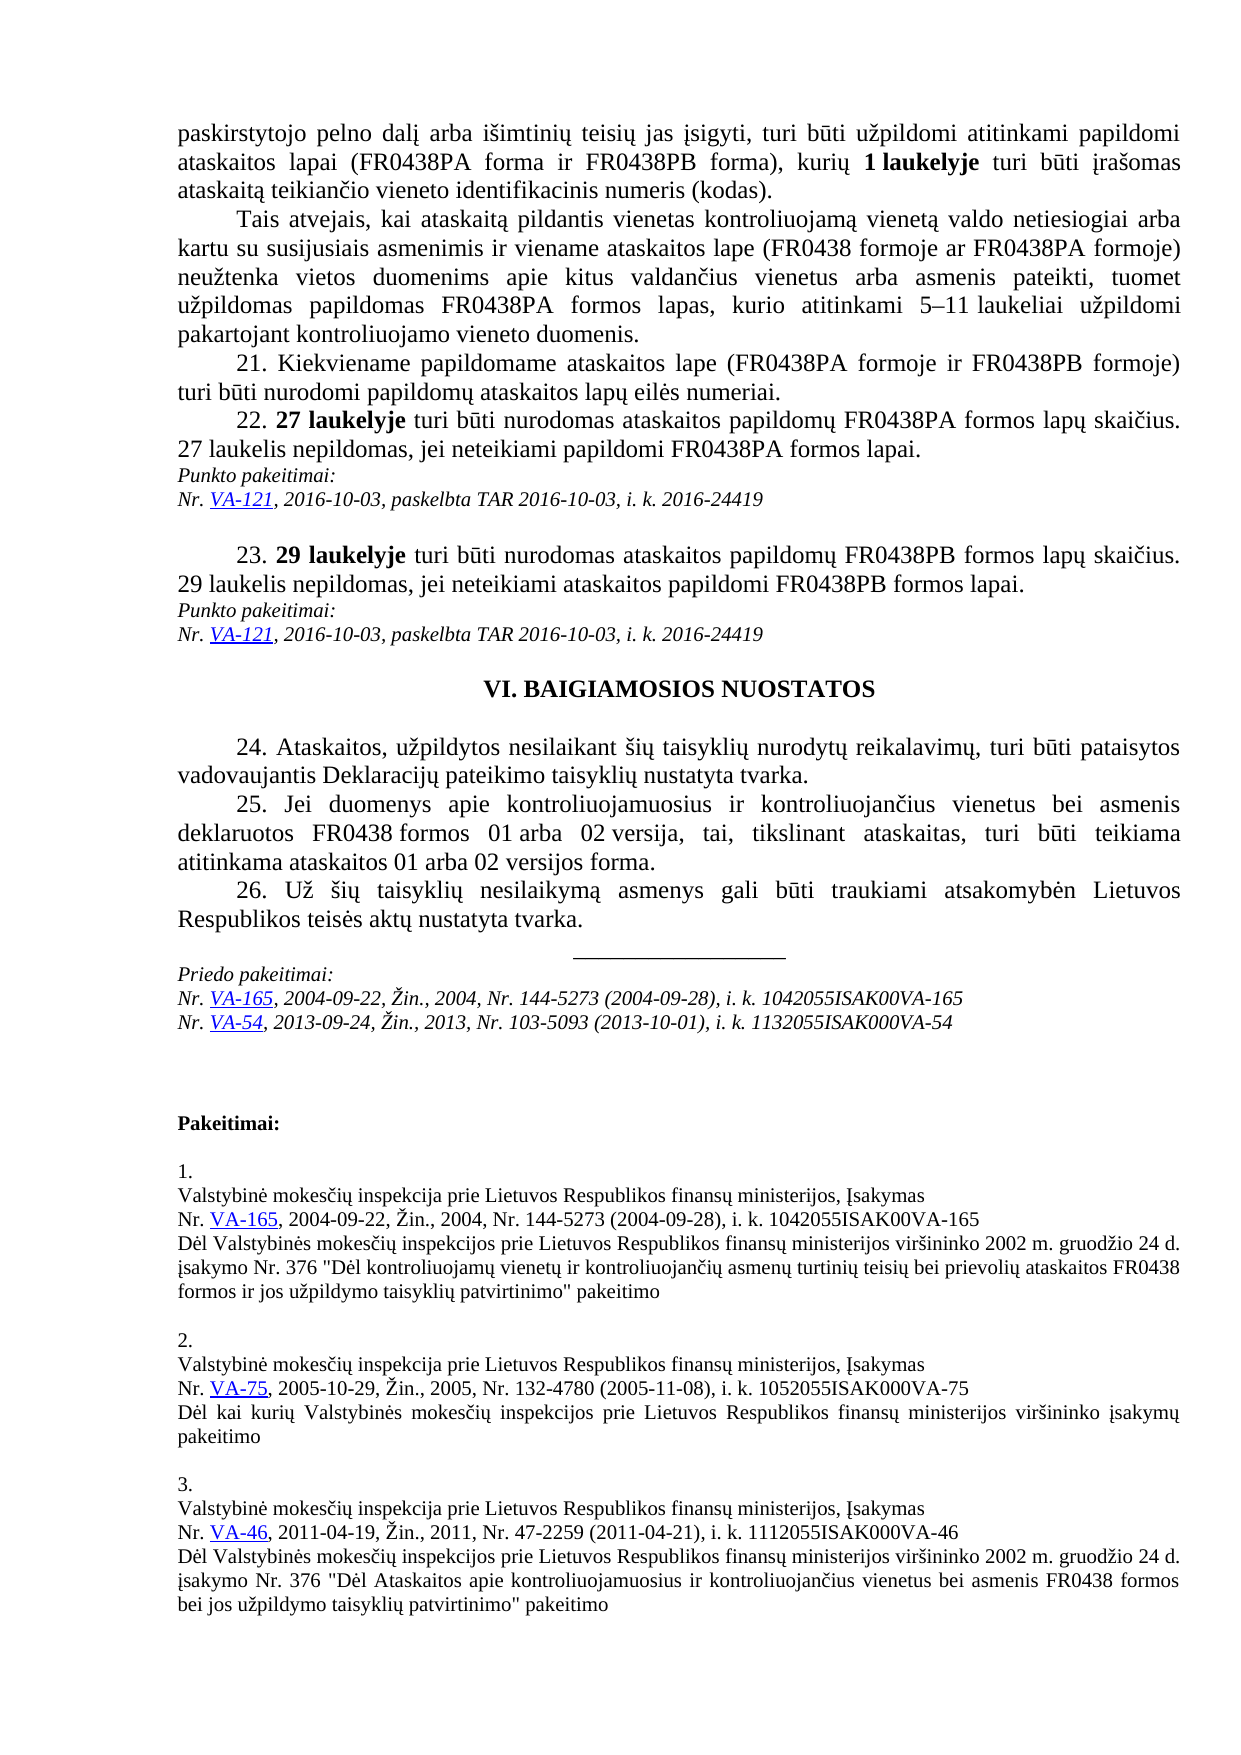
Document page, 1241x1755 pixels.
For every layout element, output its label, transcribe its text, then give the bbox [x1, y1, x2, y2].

text 24. Ataskaitos, užpildytos nesilaikant šių taisyklių nurodytų reikalavimų, turi būti pataisytos vadovaujantis Deklaracijų pateikimo taisyklių nustatyta tvarka. [177, 732, 1181, 789]
text 22. 27 laukelyje turi būti nurodomas ataskaitos papildomų FR0438PA formos lapų skaičius. 27 laukelis nepildomas, jei neteikiami papildomi FR0438PA formos lapai. [177, 406, 1181, 463]
text Punkto pakeitimai: [177, 597, 1181, 622]
text 23. 29 laukelyje turi būti nurodomas ataskaitos papildomų FR0438PB formos lapų skaičius. 29 laukelis nepildomas, jei neteikiami ataskaitos papildomi FR0438PB formos lapai. [177, 540, 1181, 597]
text Priedo pakeitimai: [177, 962, 1181, 986]
text Nr. VA-121, 2016-10-03, paskelbta TAR 2016-10-03, i. k. 2016-24419 [177, 622, 1181, 646]
text Dėl kai kurių Valstybinės mokesčių inspekcijos prie Lietuvos Respublikos finansų ministerijos viršininko įsakymų pakeitimo [177, 1400, 1181, 1448]
text Nr. VA-121, 2016-10-03, paskelbta TAR 2016-10-03, i. k. 2016-24419 [177, 487, 1181, 511]
text 3. [177, 1472, 1181, 1496]
text Tais atvejais, kai ataskaitą pildantis vienetas kontroliuojamą vienetą valdo netiesiogiai arba kartu su susijusiais asmenimis ir viename ataskaitos lape (FR0438 formoje ar FR0438PA formoje) neužtenka vietos duomenims apie kitus valdančius vienetus arba asmenis pateikti, tuomet užpildomas papildomas FR0438PA formos lapas, kurio atitinkami 5–11 laukeliai užpildomi pakartojant kontroliuojamo vieneto duomenis. [177, 204, 1181, 348]
text 26. Už šių taisyklių nesilaikymą asmenys gali būti traukiami atsakomybėn Lietuvos Respublikos teisės aktų nustatyta tvarka. [177, 876, 1181, 933]
text 21. Kiekviename papildomame ataskaitos lape (FR0438PA formoje ir FR0438PB formoje) turi būti nurodomi papildomų ataskaitos lapų eilės numeriai. [177, 348, 1181, 406]
text paskirstytojo pelno dalį arba išimtinių teisių jas įsigyti, turi būti užpildomi atitinkami papildomi ataskaitos lapai (FR0438PA forma ir FR0438PB forma), kurių 1 laukelyje turi būti įrašomas ataskaitą teikiančio vieneto identifikacinis numeris (kodas). [177, 118, 1181, 204]
text Nr. VA-46, 2011-04-19, Žin., 2011, Nr. 47-2259 (2011-04-21), i. k. 1112055ISAK000VA-46 [177, 1520, 1181, 1544]
text Dėl Valstybinės mokesčių inspekcijos prie Lietuvos Respublikos finansų ministerijos viršininko 2002 m. gruodžio 24 d. įsakymo Nr. 376 "Dėl kontroliuojamų vienetų ir kontroliuojančių asmenų turtinių teisių bei prievolių ataskaitos FR0438 formos ir jos užpildymo taisyklių patvirtinimo" pakeitimo [177, 1231, 1181, 1303]
text 2. [177, 1327, 1181, 1352]
text 25. Jei duomenys apie kontroliuojamuosius ir kontroliuojančius vienetus bei asmenis deklaruotos FR0438 formos 01 arba 02 versija, tai, tikslinant ataskaitas, turi būti teikiama atitinkama ataskaitos 01 arba 02 versijos forma. [177, 789, 1181, 876]
text Nr. VA-75, 2005-10-29, Žin., 2005, Nr. 132-4780 (2005-11-08), i. k. 1052055ISAK000VA-75 [177, 1376, 1181, 1400]
text Punkto pakeitimai: [177, 463, 1181, 487]
text Dėl Valstybinės mokesčių inspekcijos prie Lietuvos Respublikos finansų ministerijos viršininko 2002 m. gruodžio 24 d. įsakymo Nr. 376 "Dėl Ataskaitos apie kontroliuojamuosius ir kontroliuojančius vienetus bei asmenis FR0438 formos bei jos užpildymo taisyklių patvirtinimo" pakeitimo [177, 1544, 1181, 1616]
text _________________ [177, 933, 1181, 962]
text Nr. VA-165, 2004-09-22, Žin., 2004, Nr. 144-5273 (2004-09-28), i. k. 1042055ISAK00VA-165 [177, 986, 1181, 1010]
text Valstybinė mokesčių inspekcija prie Lietuvos Respublikos finansų ministerijos, Įsakymas [177, 1496, 1181, 1520]
text Valstybinė mokesčių inspekcija prie Lietuvos Respublikos finansų ministerijos, Įsakymas [177, 1183, 1181, 1207]
text Nr. VA-54, 2013-09-24, Žin., 2013, Nr. 103-5093 (2013-10-01), i. k. 1132055ISAK000VA-54 [177, 1010, 1181, 1034]
text Pakeitimai: [177, 1111, 1181, 1135]
text Valstybinė mokesčių inspekcija prie Lietuvos Respublikos finansų ministerijos, Įsakymas [177, 1352, 1181, 1376]
text Nr. VA-165, 2004-09-22, Žin., 2004, Nr. 144-5273 (2004-09-28), i. k. 1042055ISAK00VA-165 [177, 1207, 1181, 1231]
text 1. [177, 1159, 1181, 1183]
text VI. BAIGIAMOSIOS NUOSTATOS [177, 674, 1181, 703]
